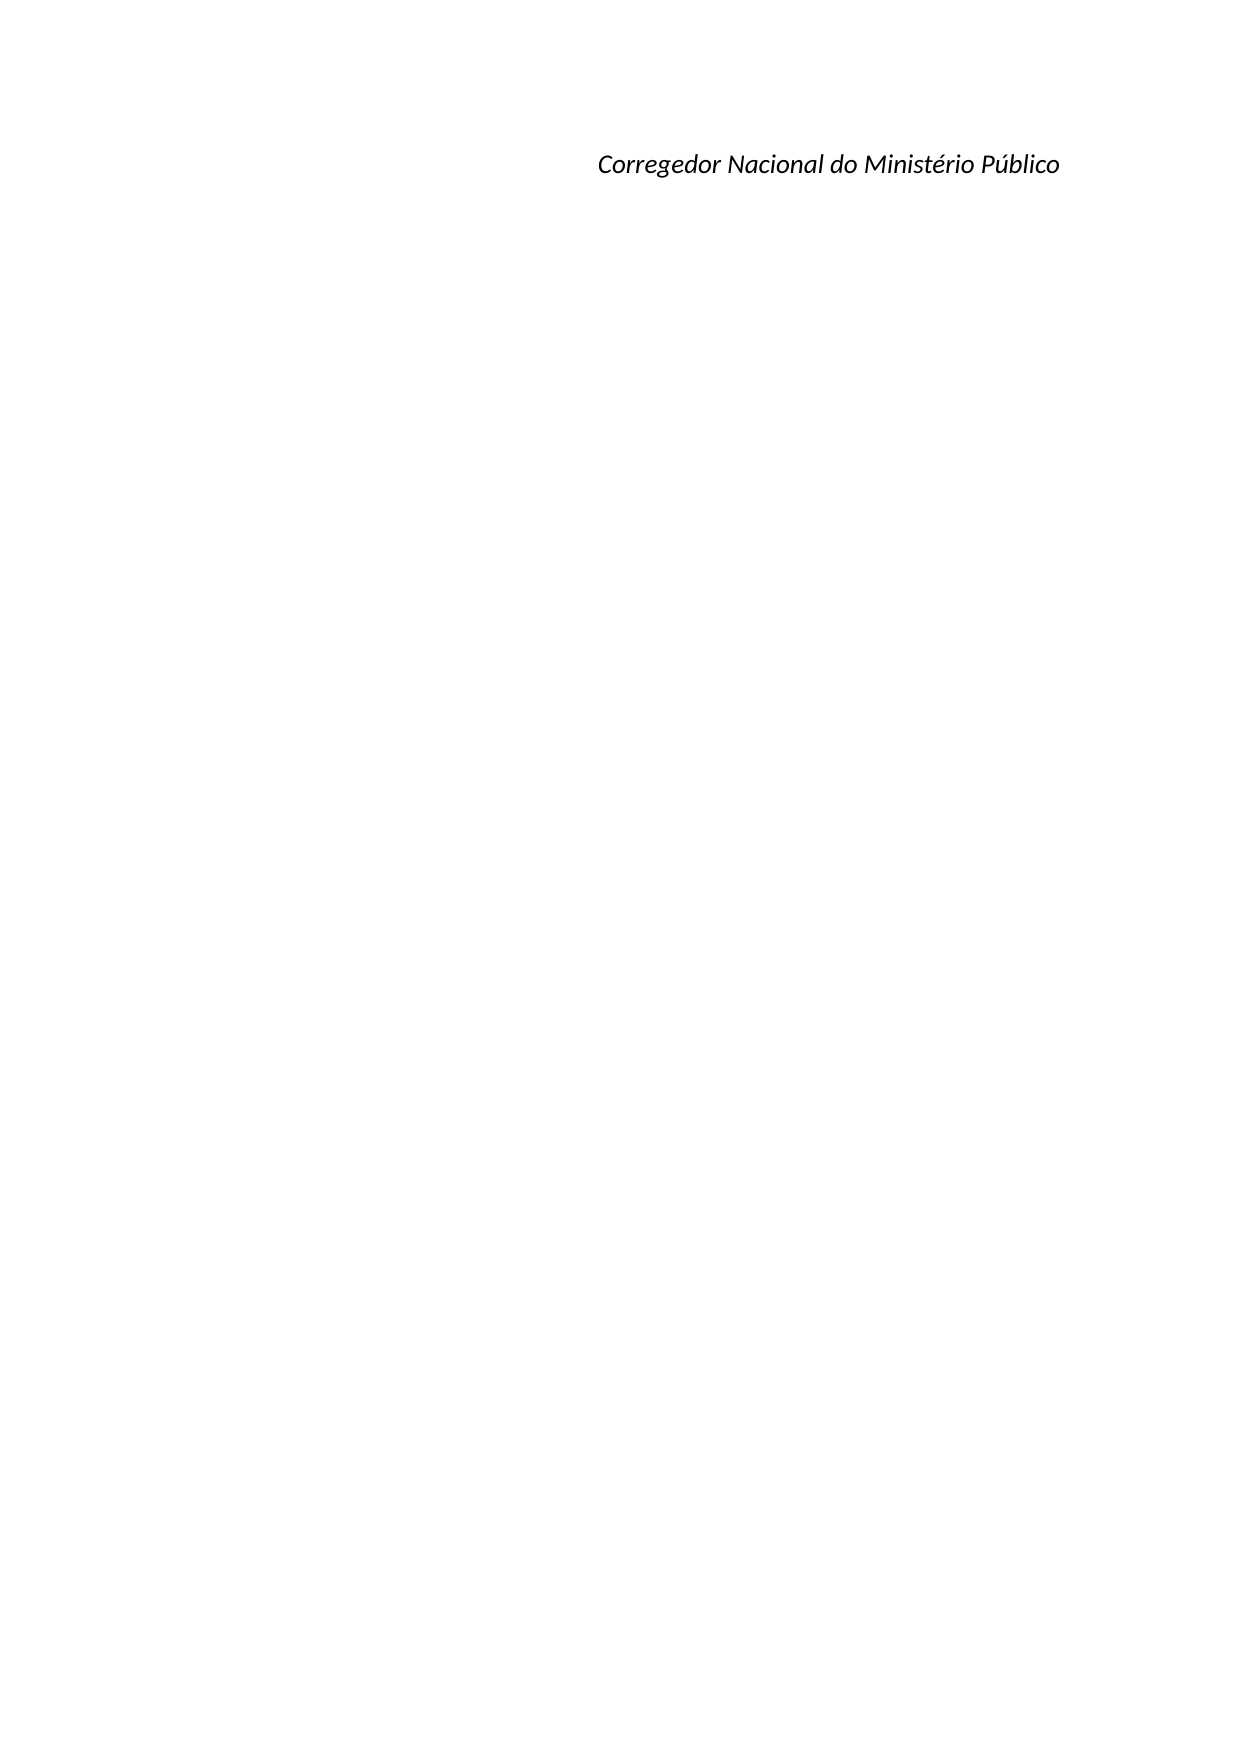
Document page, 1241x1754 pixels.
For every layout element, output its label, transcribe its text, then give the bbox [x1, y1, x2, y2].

text Corregedor Nacional do Ministério Público [177, 148, 1063, 181]
